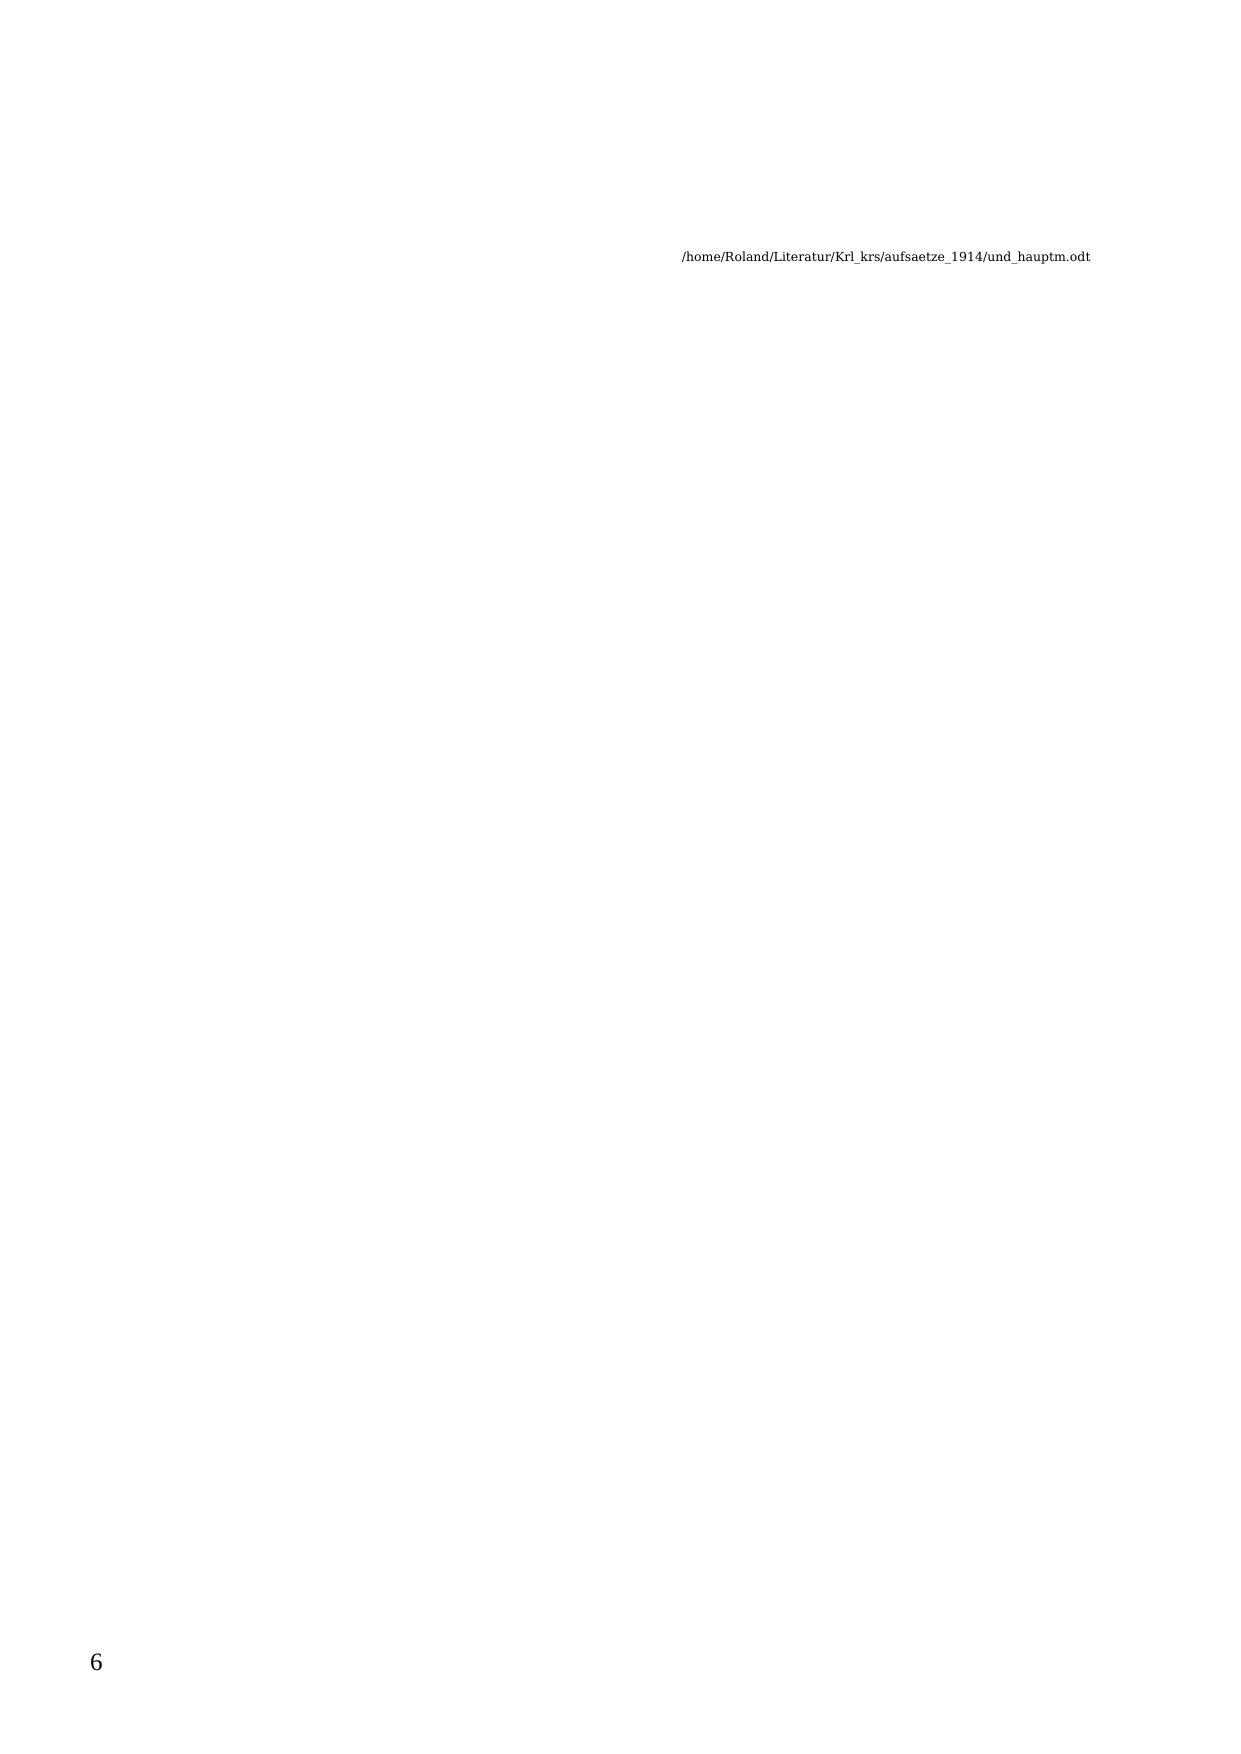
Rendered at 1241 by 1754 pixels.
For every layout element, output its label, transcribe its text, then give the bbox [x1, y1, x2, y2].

text /home/Roland/Literatur/Krl_krs/aufsaetze_1914/und_hauptm.odt [90, 250, 1091, 264]
